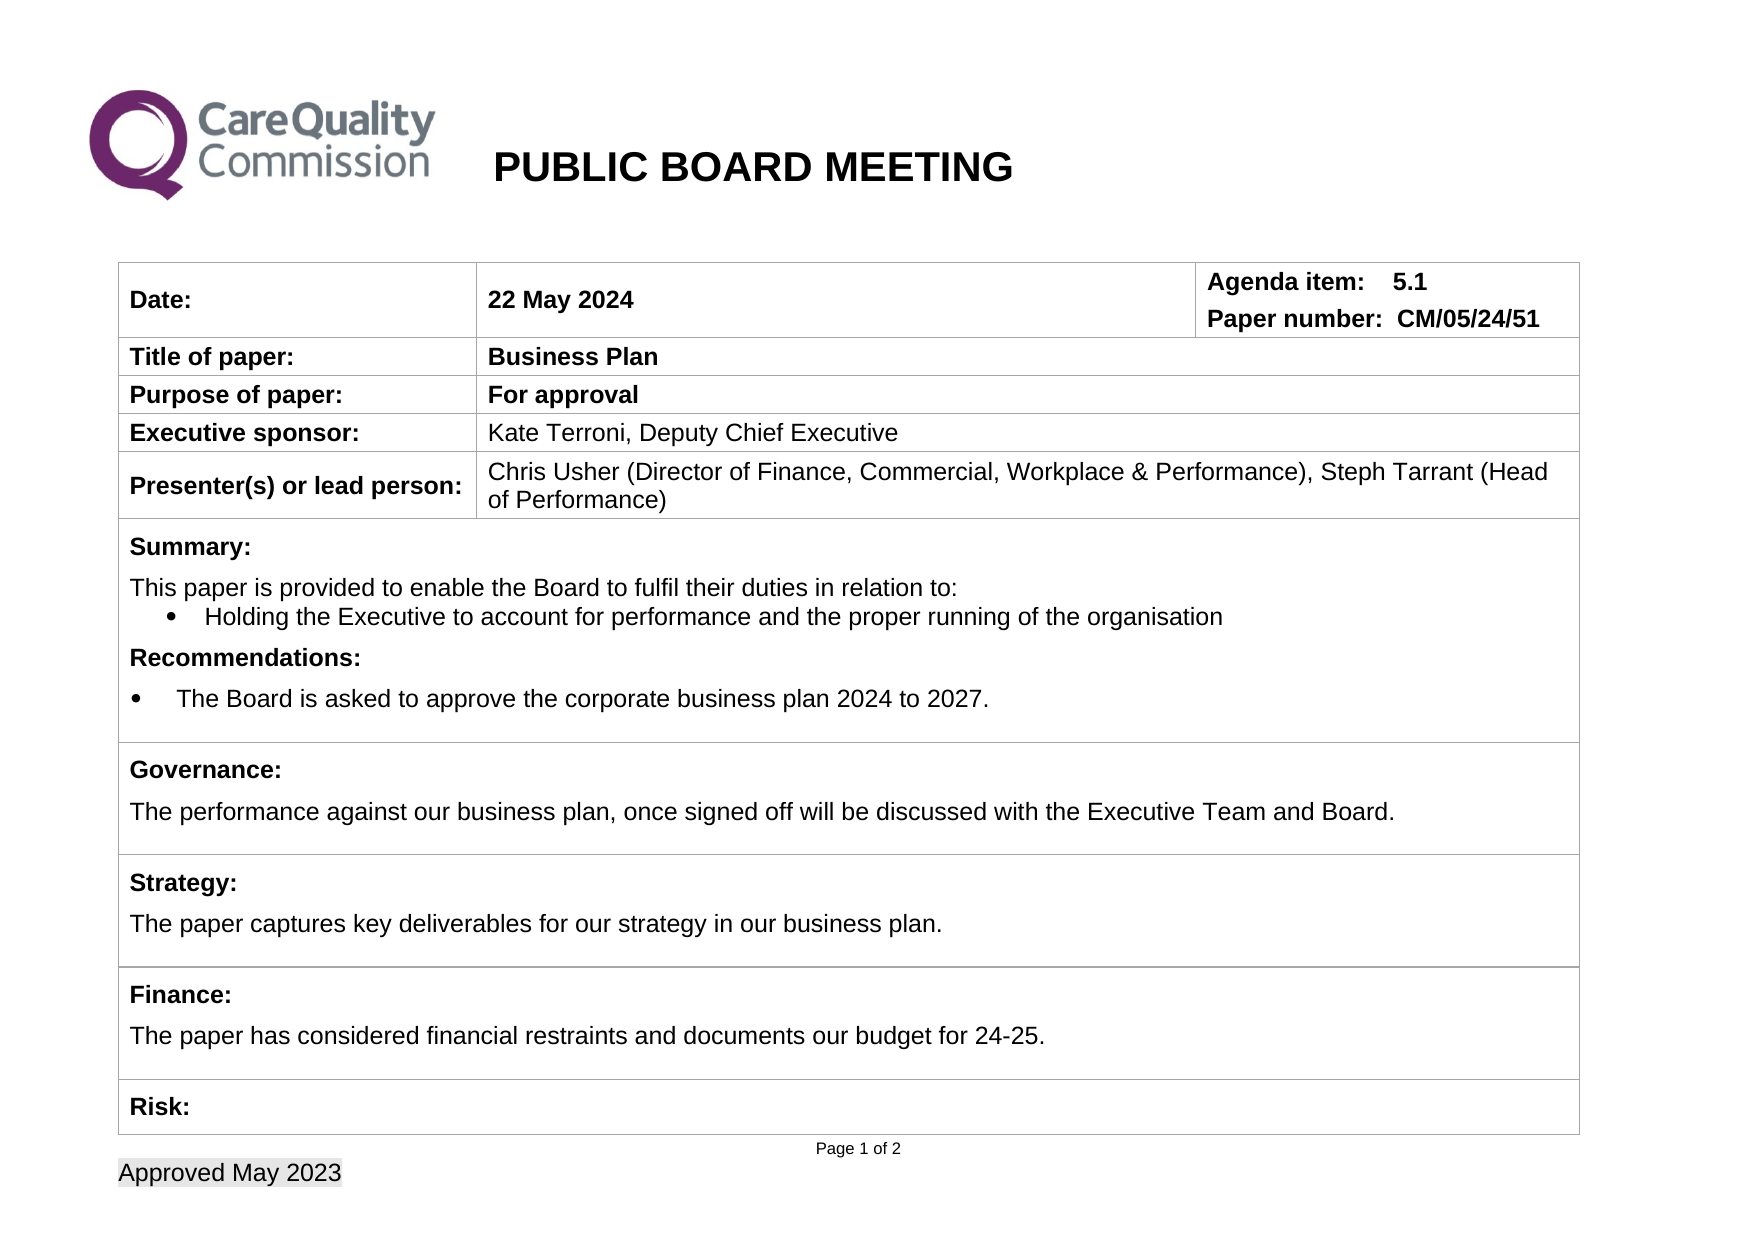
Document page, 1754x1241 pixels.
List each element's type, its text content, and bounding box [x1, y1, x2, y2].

table_header Agenda item: 5.1 Paper number: CM/05/24/51 [1196, 263, 1579, 337]
table_cell Kate Terroni, Deputy Chief Executive [477, 414, 1579, 451]
table_header 22 May 2024 [477, 263, 1195, 337]
table_cell Title of paper: [119, 338, 476, 375]
table_cell Finance: The paper has considered financial restraints and documents our budget for 24-25. [119, 968, 1579, 1079]
table_cell Business Plan [477, 338, 1579, 375]
table_cell For approval [477, 376, 1579, 413]
table_cell Presenter(s) or lead person: [119, 452, 476, 518]
table_cell Risk: [119, 1080, 1579, 1133]
table_cell Purpose of paper: [119, 376, 476, 413]
table_cell Strategy: The paper captures key deliverables for our strategy in our business plan. [119, 855, 1579, 966]
table_header Date: [119, 263, 476, 337]
table_cell Executive sponsor: [119, 414, 476, 451]
table_cell Governance: The performance against our business plan, once signed off will be discussed with the Executive Team and Board. [119, 743, 1579, 854]
table_cell Summary: This paper is provided to enable the Board to fulfil their duties in relation to: Holding the Executive to account for performance and the proper running of the organisation Recommendations: The Board is asked to approve the corporate business plan 2024 to 2027. [119, 519, 1579, 742]
table_cell Chris Usher (Director of Finance, Commercial, Workplace & Performance), Steph Tarrant (Head of Performance) [477, 452, 1579, 518]
text PUBLIC BOARD MEETING [443, 142, 1636, 190]
